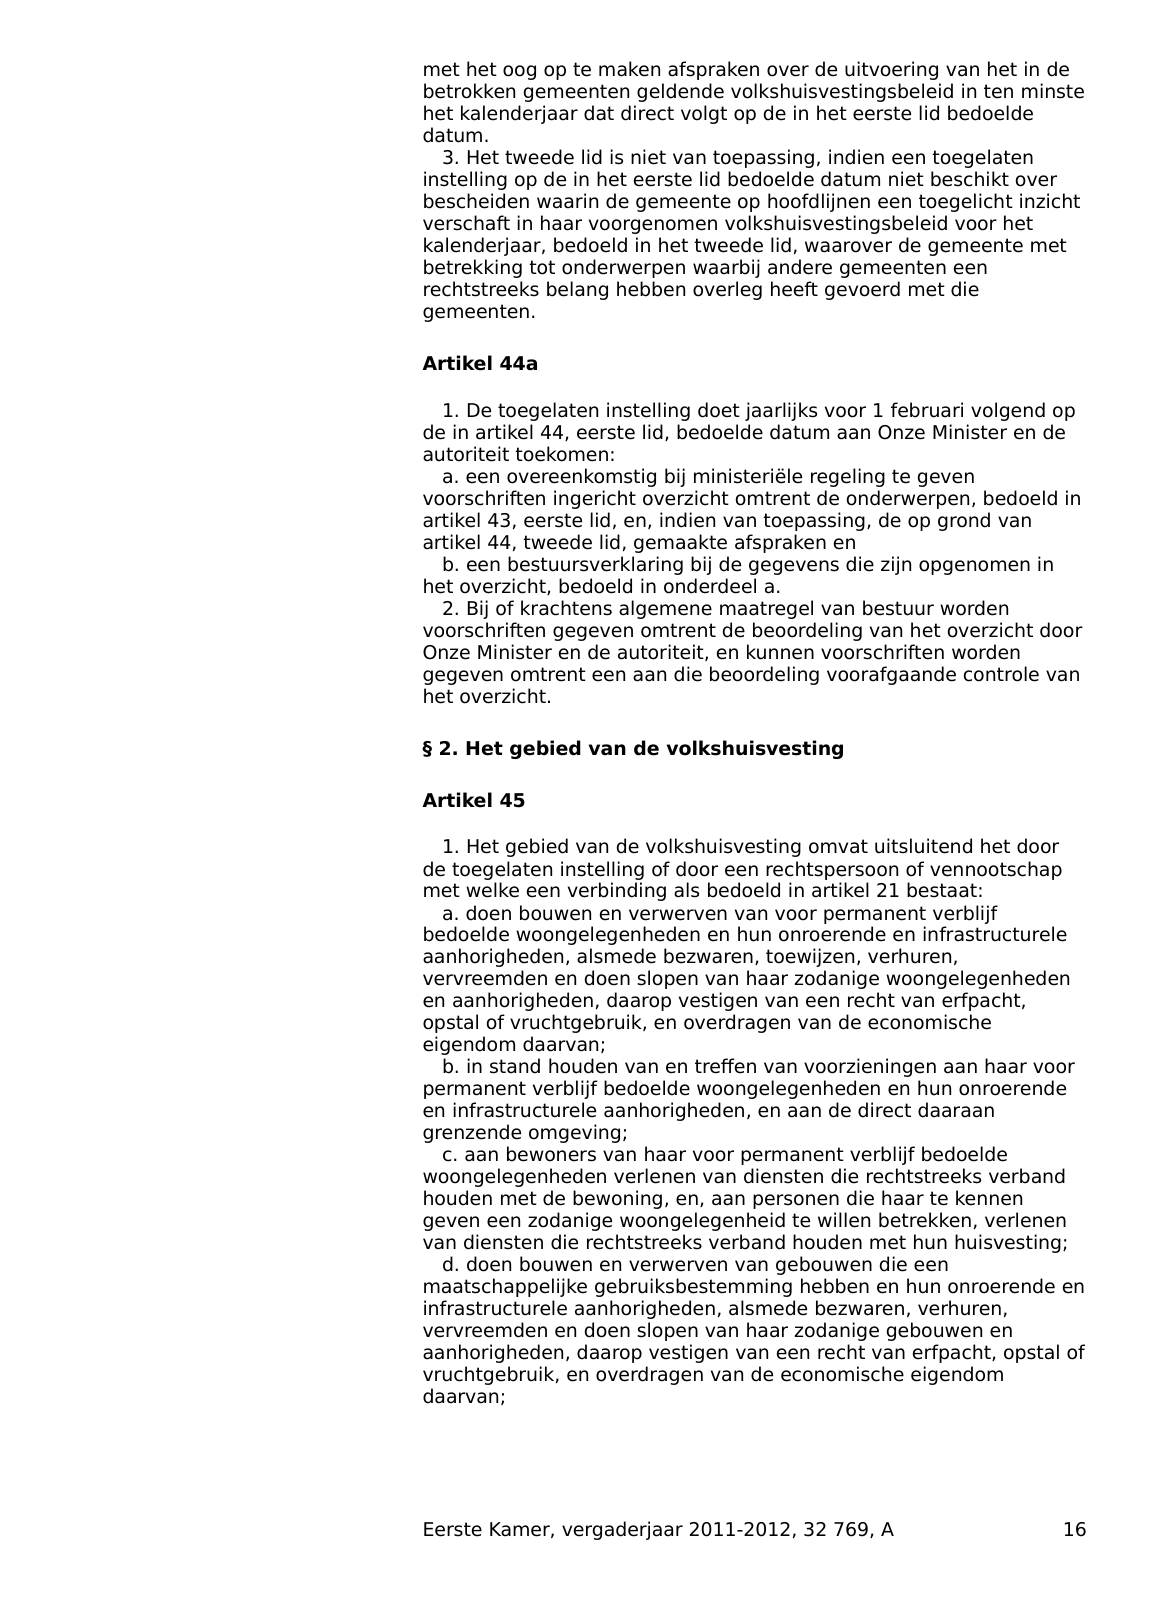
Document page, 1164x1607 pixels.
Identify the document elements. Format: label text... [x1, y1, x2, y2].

text 3. Het tweede lid is niet van toepassing, indien een toegelaten instelling op de in het eerste lid bedoelde datum niet beschikt over bescheiden waarin de gemeente op hoofdlijnen een toegelicht inzicht verschaft in haar voorgenomen volkshuisvestingsbeleid voor het kalenderjaar, bedoeld in het tweede lid, waarover de gemeente met betrekking tot onderwerpen waarbij andere gemeenten een rechtstreeks belang hebben overleg heeft gevoerd met die gemeenten. [422, 147, 1087, 323]
text b. een bestuursverklaring bij de gegevens die zijn opgenomen in het overzicht, bedoeld in onderdeel a. [422, 554, 1087, 598]
text d. doen bouwen en verwerven van gebouwen die een maatschappelijke gebruiksbestemming hebben en hun onroerende en infrastructurele aanhorigheden, alsmede bezwaren, verhuren, vervreemden en doen slopen van haar zodanige gebouwen en aanhorigheden, daarop vestigen van een recht van erfpacht, opstal of vruchtgebruik, en overdragen van de economische eigendom daarvan; [422, 1254, 1087, 1408]
text 1. Het gebied van de volkshuisvesting omvat uitsluitend het door de toegelaten instelling of door een rechtspersoon of vennootschap met welke een verbinding als bedoeld in artikel 21 bestaat: [422, 836, 1087, 902]
text a. doen bouwen en verwerven van voor permanent verblijf bedoelde woongelegenheden en hun onroerende en infrastructurele aanhorigheden, alsmede bezwaren, toewijzen, verhuren, vervreemden en doen slopen van haar zodanige woongelegenheden en aanhorigheden, daarop vestigen van een recht van erfpacht, opstal of vruchtgebruik, en overdragen van de economische eigendom daarvan; [422, 902, 1087, 1056]
text met het oog op te maken afspraken over de uitvoering van het in de betrokken gemeenten geldende volkshuisvestingsbeleid in ten minste het kalenderjaar dat direct volgt op de in het eerste lid bedoelde datum. [422, 59, 1087, 147]
subtitle Artikel 44a [422, 353, 1087, 375]
text c. aan bewoners van haar voor permanent verblijf bedoelde woongelegenheden verlenen van diensten die rechtstreeks verband houden met de bewoning, en, aan personen die haar te kennen geven een zodanige woongelegenheid te willen betrekken, verlenen van diensten die rechtstreeks verband houden met hun huisvesting; [422, 1144, 1087, 1254]
subtitle Artikel 45 [422, 789, 1087, 811]
text 1. De toegelaten instelling doet jaarlijks voor 1 februari volgend op de in artikel 44, eerste lid, bedoelde datum aan Onze Minister en de autoriteit toekomen: [422, 400, 1087, 466]
subtitle § 2. Het gebied van de volkshuisvesting [422, 737, 1087, 759]
text b. in stand houden van en treffen van voorzieningen aan haar voor permanent verblijf bedoelde woongelegenheden en hun onroerende en infrastructurele aanhorigheden, en aan de direct daaraan grenzende omgeving; [422, 1056, 1087, 1144]
text a. een overeenkomstig bij ministeriële regeling te geven voorschriften ingericht overzicht omtrent de onderwerpen, bedoeld in artikel 43, eerste lid, en, indien van toepassing, de op grond van artikel 44, tweede lid, gemaakte afspraken en [422, 466, 1087, 554]
text 2. Bij of krachtens algemene maatregel van bestuur worden voorschriften gegeven omtrent de beoordeling van het overzicht door Onze Minister en de autoriteit, en kunnen voorschriften worden gegeven omtrent een aan die beoordeling voorafgaande controle van het overzicht. [422, 598, 1087, 707]
